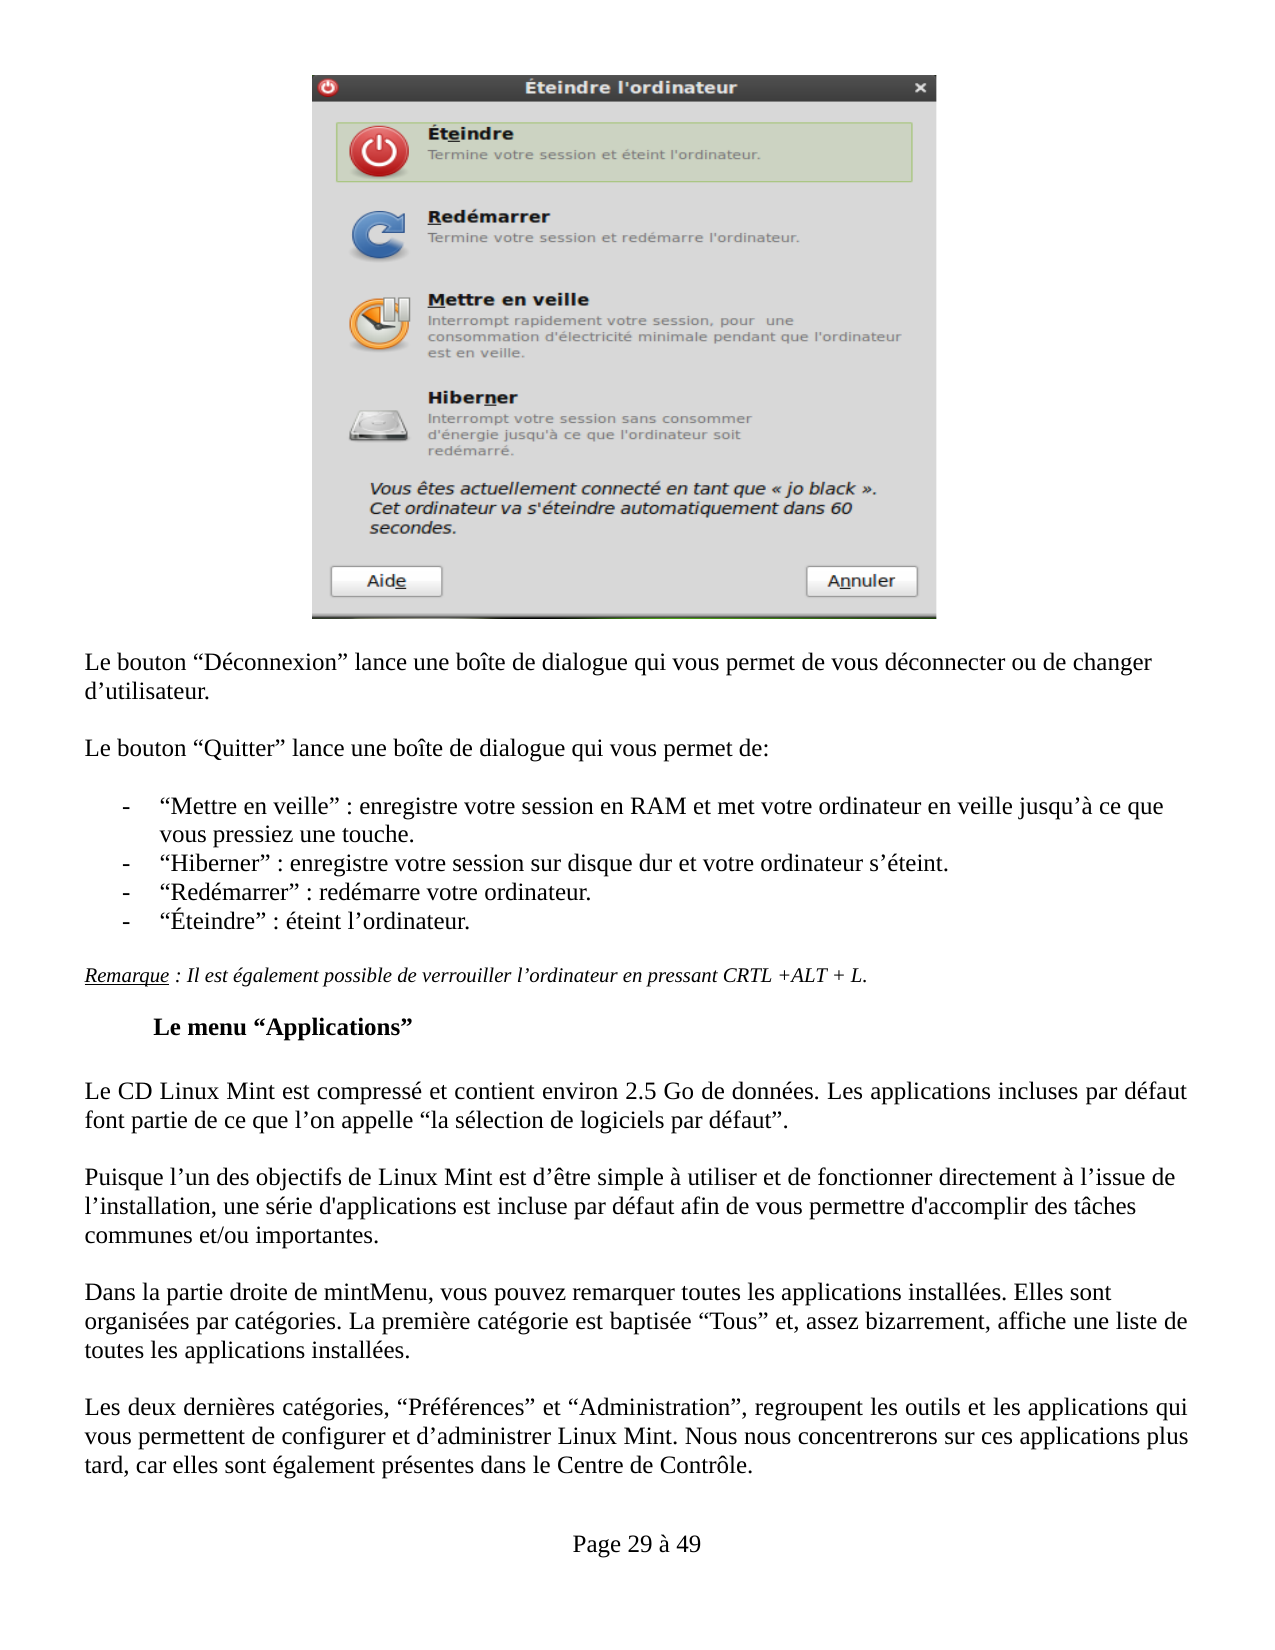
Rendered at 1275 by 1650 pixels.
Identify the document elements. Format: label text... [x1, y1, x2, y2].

text communes et/ou importantes. [84, 1220, 1189, 1249]
subtitle Le menu “Applications” [84, 1012, 1189, 1041]
picture [312, 75, 937, 619]
text Le bouton “Déconnexion” lance une boîte de dialogue qui vous permet de vous déconnecter ou de changer d’utilisateur. [84, 647, 1189, 704]
text l’installation, une série d'applications est incluse par défaut afin de vous permettre d'accomplir des tâches [84, 1191, 1189, 1220]
text Remarque : Il est également possible de verrouiller l’ordinateur en pressant CRTL +ALT + L. [84, 963, 1189, 987]
text Le CD Linux Mint est compressé et contient environ 2.5 Go de données. Les applications incluses par défaut font partie de ce que l’on appelle “la sélection de logiciels par défaut”. [84, 1076, 1189, 1134]
list “Redémarrer” : redémarre votre ordinateur. [122, 877, 1189, 906]
text Les deux dernières catégories, “Préférences” et “Administration”, regroupent les outils et les applications qui vous permettent de configurer et d’administrer Linux Mint. Nous nous concentrerons sur ces applications plus tard, car elles sont également présentes dans le Centre de Contrôle. [84, 1392, 1189, 1479]
list “Éteindre” : éteint l’ordinateur. [122, 906, 1189, 934]
text Le bouton “Quitter” lance une boîte de dialogue qui vous permet de: [84, 733, 1189, 762]
text Dans la partie droite de mintMenu, vous pouvez remarquer toutes les applications installées. Elles sont [84, 1277, 1189, 1306]
text organisées par catégories. La première catégorie est baptisée “Tous” et, assez bizarrement, affiche une liste de toutes les applications installées. [84, 1306, 1189, 1364]
list “Hiberner” : enregistre votre session sur disque dur et votre ordinateur s’éteint. [122, 848, 1189, 877]
text Puisque l’un des objectifs de Linux Mint est d’être simple à utiliser et de fonctionner directement à l’issue de [84, 1162, 1189, 1191]
list “Mettre en veille” : enregistre votre session en RAM et met votre ordinateur en veille jusqu’à ce que vous pressiez une touche. [122, 791, 1189, 848]
